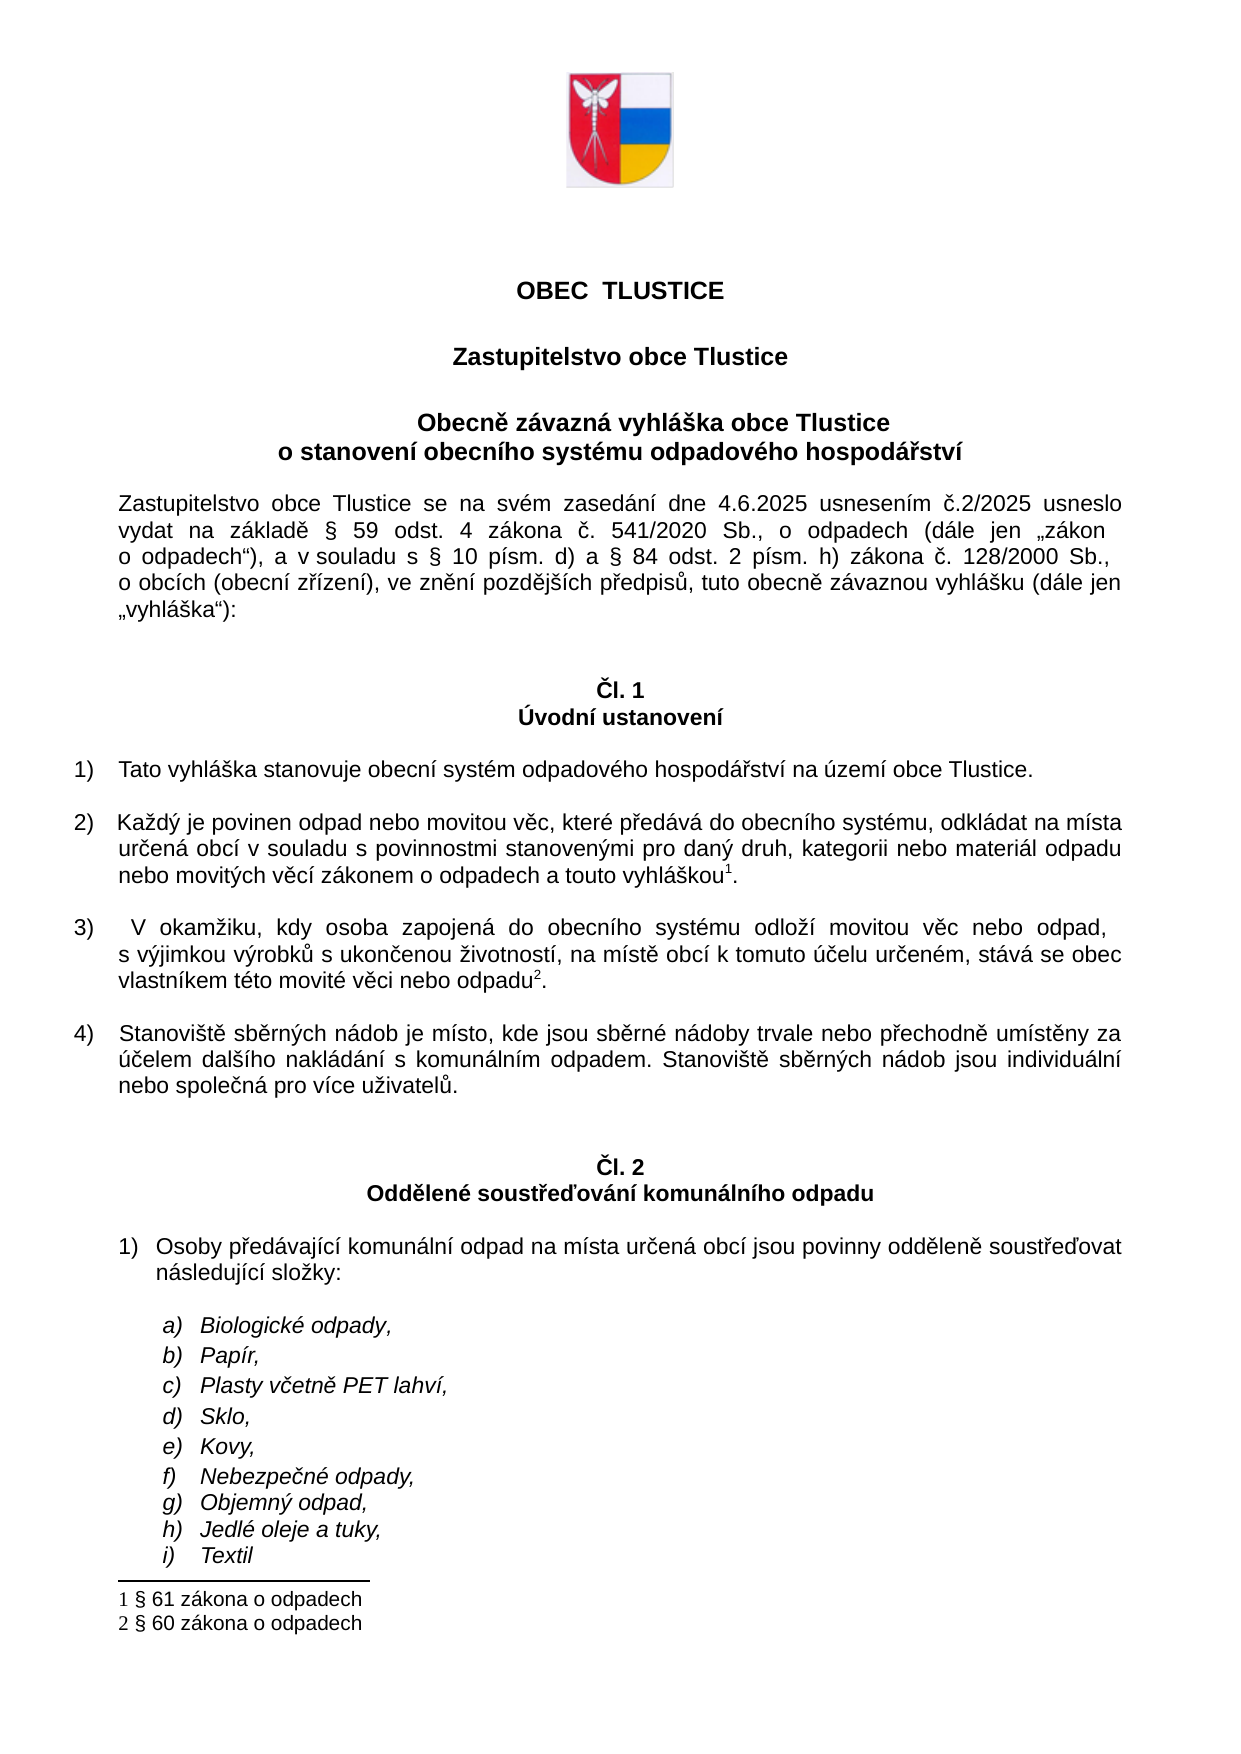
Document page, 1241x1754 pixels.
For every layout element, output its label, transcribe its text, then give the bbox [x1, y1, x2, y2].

list Každý je povinen odpad nebo movitou věc, které předává do obecního systému, odkládat na místa určená obcí v souladu s povinnostmi stanovenými pro daný druh, kategorii nebo materiál odpadu nebo movitých věcí zákonem o odpadech a touto vyhláškou. [74, 809, 1122, 888]
list Objemný odpad, [162, 1489, 1122, 1516]
list Jedlé oleje a tuky, [162, 1516, 1122, 1542]
text Úvodní ustanovení [118, 703, 1122, 730]
list § 60 zákona o odpadech [118, 1611, 1122, 1635]
picture [566, 72, 675, 189]
title OBEC TLUSTICE [118, 276, 1122, 304]
list § 61 zákona o odpadech [118, 1587, 1122, 1611]
list Textil [162, 1542, 1122, 1568]
list Tato vyhláška stanovuje obecní systém odpadového hospodářství na území obce Tlustice. [74, 756, 1122, 782]
text Čl. 1 [118, 677, 1122, 703]
list Nebezpečné odpady, [162, 1463, 1122, 1489]
list V okamžiku, kdy osoba zapojená do obecního systému odloží movitou věc nebo odpad, s výjimkou výrobků s ukončenou životností, na místě obcí k tomuto účelu určeném, stává se obec vlastníkem této movité věci nebo odpadu. [74, 914, 1122, 993]
title Zastupitelstvo obce Tlustice [118, 342, 1122, 371]
text Čl. 2 [118, 1154, 1122, 1180]
subtitle Obecně závazná vyhláška obce Tlustice o stanovení obecního systému odpadového hospodářství [118, 408, 1122, 465]
list Biologické odpady, [162, 1312, 1122, 1338]
list Plasty včetně PET lahví, [162, 1372, 1122, 1399]
text Zastupitelstvo obce Tlustice se na svém zasedání dne 4.6.2025 usnesením č.2/2025 usneslo vydat na základě § 59 odst. 4 zákona č. 541/2020 Sb., o odpadech (dále jen „zákon o odpadech“), a v souladu s § 10 písm. d) a § 84 odst. 2 písm. h) zákona č. 128/2000 Sb., o obcích (obecní zřízení), ve znění pozdějších předpisů, tuto obecně závaznou vyhlášku (dále jen „vyhláška“): [118, 490, 1122, 622]
text Oddělené soustřeďování komunálního odpadu [118, 1180, 1122, 1207]
list Stanoviště sběrných nádob je místo, kde jsou sběrné nádoby trvale nebo přechodně umístěny za účelem dalšího nakládání s komunálním odpadem. Stanoviště sběrných nádob jsou individuální nebo společná pro více uživatelů. [74, 1020, 1122, 1099]
list Kovy, [162, 1433, 1122, 1459]
list Osoby předávající komunální odpad na místa určená obcí jsou povinny odděleně soustřeďovat následující složky: [118, 1233, 1122, 1286]
list Papír, [162, 1342, 1122, 1368]
list Sklo, [162, 1403, 1122, 1429]
